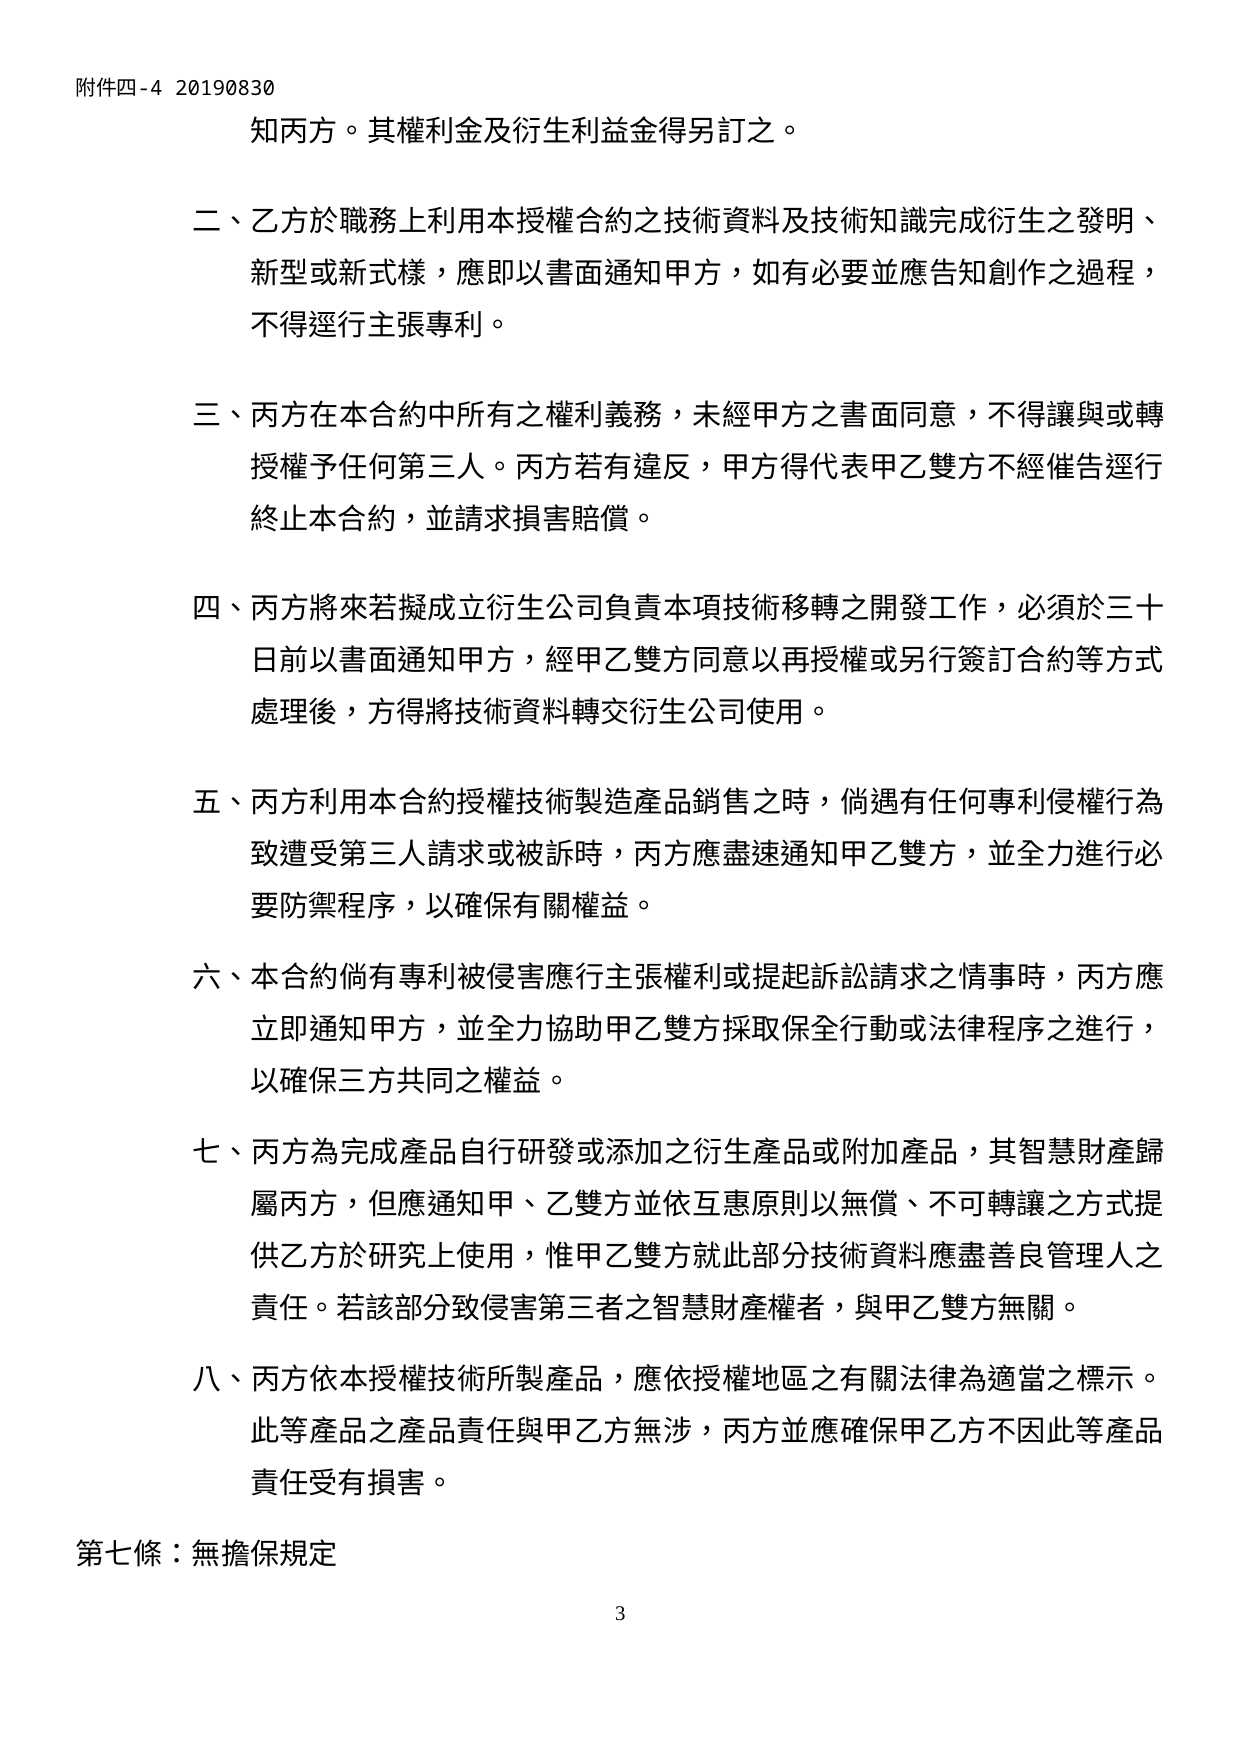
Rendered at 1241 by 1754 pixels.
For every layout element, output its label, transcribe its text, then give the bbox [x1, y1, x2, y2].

text 八、丙方依本授權技術所製產品，應依授權地區之有關法律為適當之標示。此等產品之產品責任與甲乙方無涉，丙方並應確保甲乙方不因此等產品責任受有損害。 [192, 1348, 1165, 1504]
text 第七條：無擔保規定 [75, 1523, 1165, 1575]
text 五、丙方利用本合約授權技術製造產品銷售之時，倘遇有任何專利侵權行為致遭受第三人請求或被訴時，丙方應盡速通知甲乙雙方，並全力進行必要防禦程序，以確保有關權益。 [192, 771, 1165, 927]
text 二、乙方於職務上利用本授權合約之技術資料及技術知識完成衍生之發明、新型或新式樣，應即以書面通知甲方，如有必要並應告知創作之過程，不得逕行主張專利。 [192, 189, 1165, 346]
text 四、丙方將來若擬成立衍生公司負責本項技術移轉之開發工作，必須於三十日前以書面通知甲方，經甲乙雙方同意以再授權或另行簽訂合約等方式處理後，方得將技術資料轉交衍生公司使用。 [192, 577, 1165, 733]
text 六、本合約倘有專利被侵害應行主張權利或提起訴訟請求之情事時，丙方應立即通知甲方，並全力協助甲乙雙方採取保全行動或法律程序之進行，以確保三方共同之權益。 [192, 946, 1165, 1102]
text 知丙方。其權利金及衍生利益金得另訂之。 [192, 100, 1165, 152]
text 七、丙方為完成產品自行研發或添加之衍生產品或附加產品，其智慧財產歸屬丙方，但應通知甲、乙雙方並依互惠原則以無償、不可轉讓之方式提供乙方於研究上使用，惟甲乙雙方就此部分技術資料應盡善良管理人之責任。若該部分致侵害第三者之智慧財產權者，與甲乙雙方無關。 [192, 1121, 1165, 1329]
text 三、丙方在本合約中所有之權利義務，未經甲方之書面同意，不得讓與或轉授權予任何第三人。丙方若有違反，甲方得代表甲乙雙方不經催告逕行終止本合約，並請求損害賠償。 [192, 383, 1165, 539]
